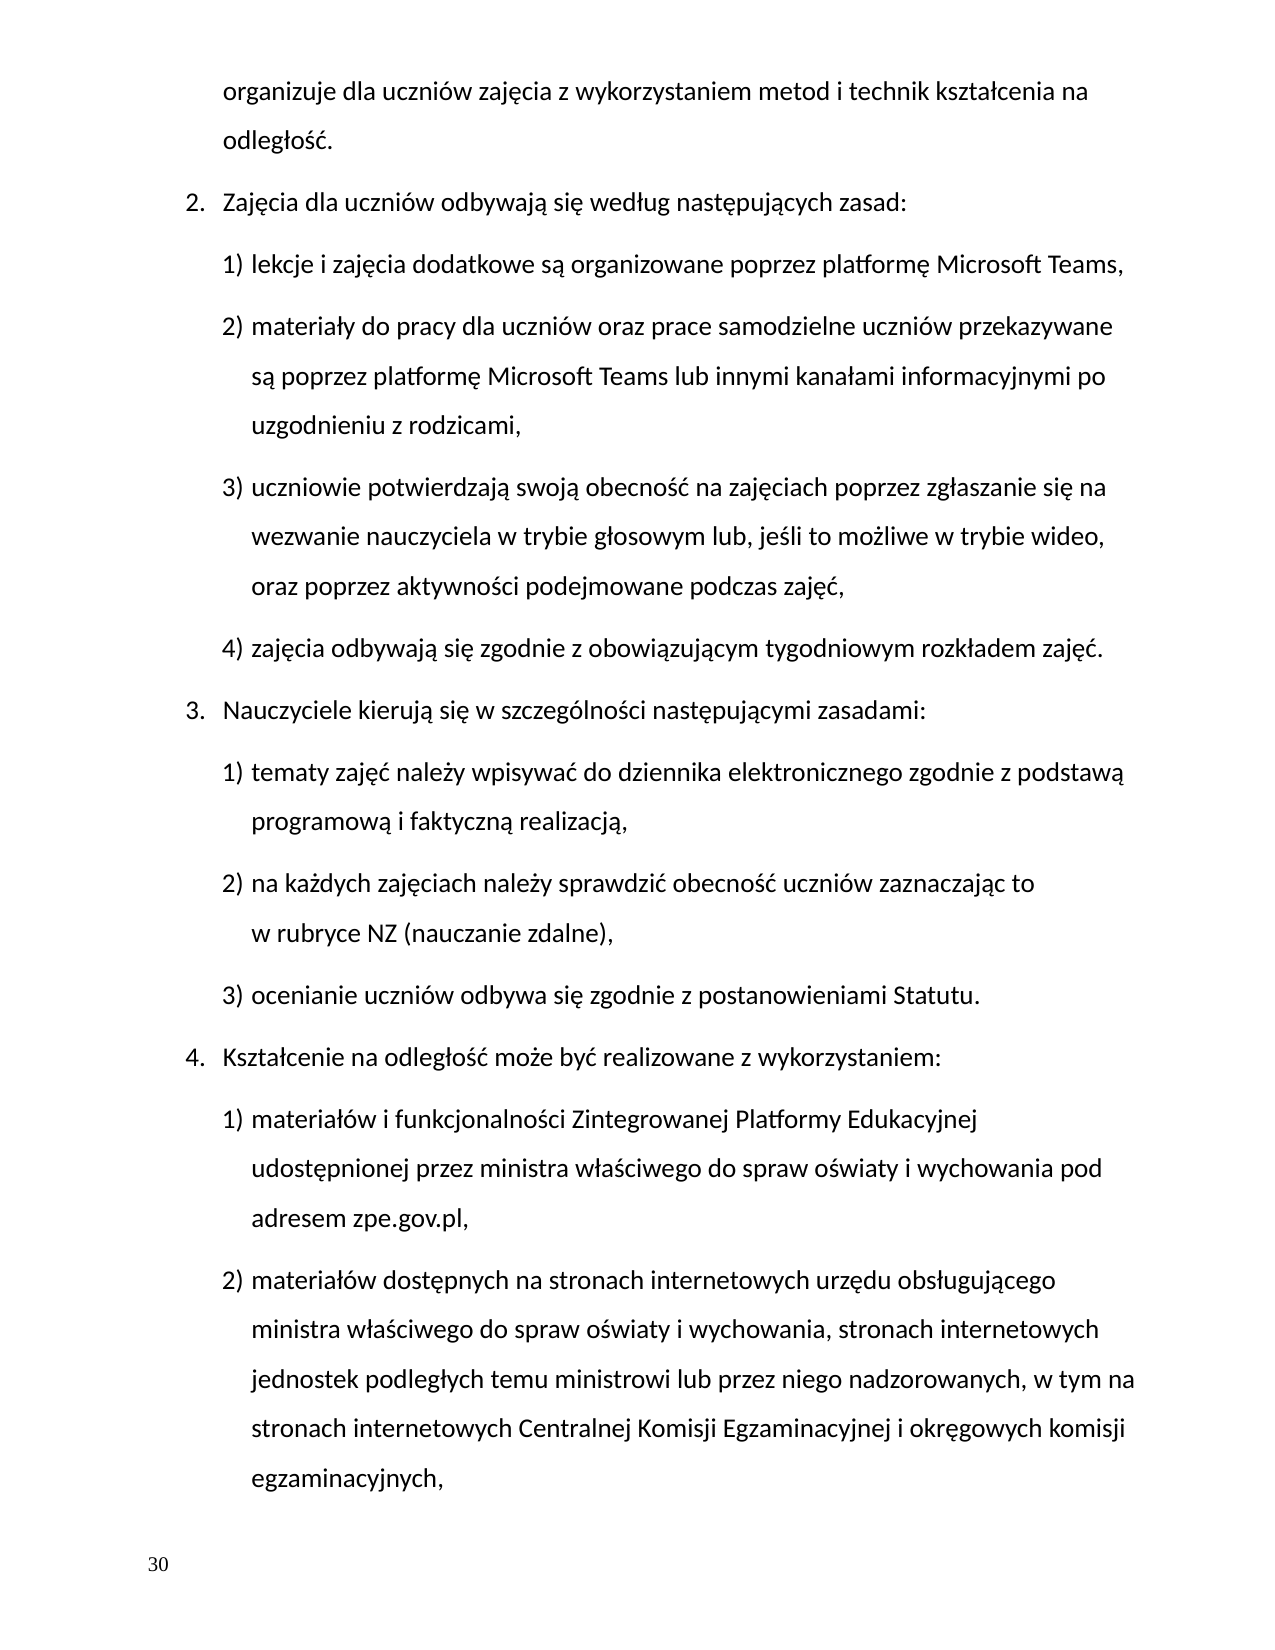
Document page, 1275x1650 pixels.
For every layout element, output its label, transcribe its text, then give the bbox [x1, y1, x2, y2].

list lekcje i zajęcia dodatkowe są organizowane poprzez platformę Microsoft Teams, [222, 247, 1137, 280]
list uczniowie potwierdzają swoją obecność na zajęciach poprzez zgłaszanie się na wezwanie nauczyciela w trybie głosowym lub, jeśli to możliwe w trybie wideo, oraz poprzez aktywności podejmowane podczas zajęć, [222, 470, 1137, 602]
list organizuje dla uczniów zajęcia z wykorzystaniem metod i technik kształcenia na odległość. [185, 74, 1137, 156]
list materiałów dostępnych na stronach internetowych urzędu obsługującego ministra właściwego do spraw oświaty i wychowania, stronach internetowych jednostek podległych temu ministrowi lub przez niego nadzorowanych, w tym na stronach internetowych Centralnej Komisji Egzaminacyjnej i okręgowych komisji egzaminacyjnych, [222, 1263, 1137, 1494]
list Nauczyciele kierują się w szczególności następującymi zasadami: [185, 693, 1137, 726]
list Zajęcia dla uczniów odbywają się według następujących zasad: [185, 185, 1137, 218]
list materiałów i funkcjonalności Zintegrowanej Platformy Edukacyjnej udostępnionej przez ministra właściwego do spraw oświaty i wychowania pod adresem zpe.gov.pl, [222, 1102, 1137, 1234]
list tematy zajęć należy wpisywać do dziennika elektronicznego zgodnie z podstawą programową i faktyczną realizacją, [222, 755, 1137, 837]
list materiały do pracy dla uczniów oraz prace samodzielne uczniów przekazywane są poprzez platformę Microsoft Teams lub innymi kanałami informacyjnymi po uzgodnieniu z rodzicami, [222, 309, 1137, 441]
list zajęcia odbywają się zgodnie z obowiązującym tygodniowym rozkładem zajęć. [222, 631, 1137, 664]
list na każdych zajęciach należy sprawdzić obecność uczniów zaznaczając to w rubryce NZ (nauczanie zdalne), [222, 866, 1137, 949]
list Kształcenie na odległość może być realizowane z wykorzystaniem: [185, 1040, 1137, 1073]
list ocenianie uczniów odbywa się zgodnie z postanowieniami Statutu. [222, 978, 1137, 1011]
